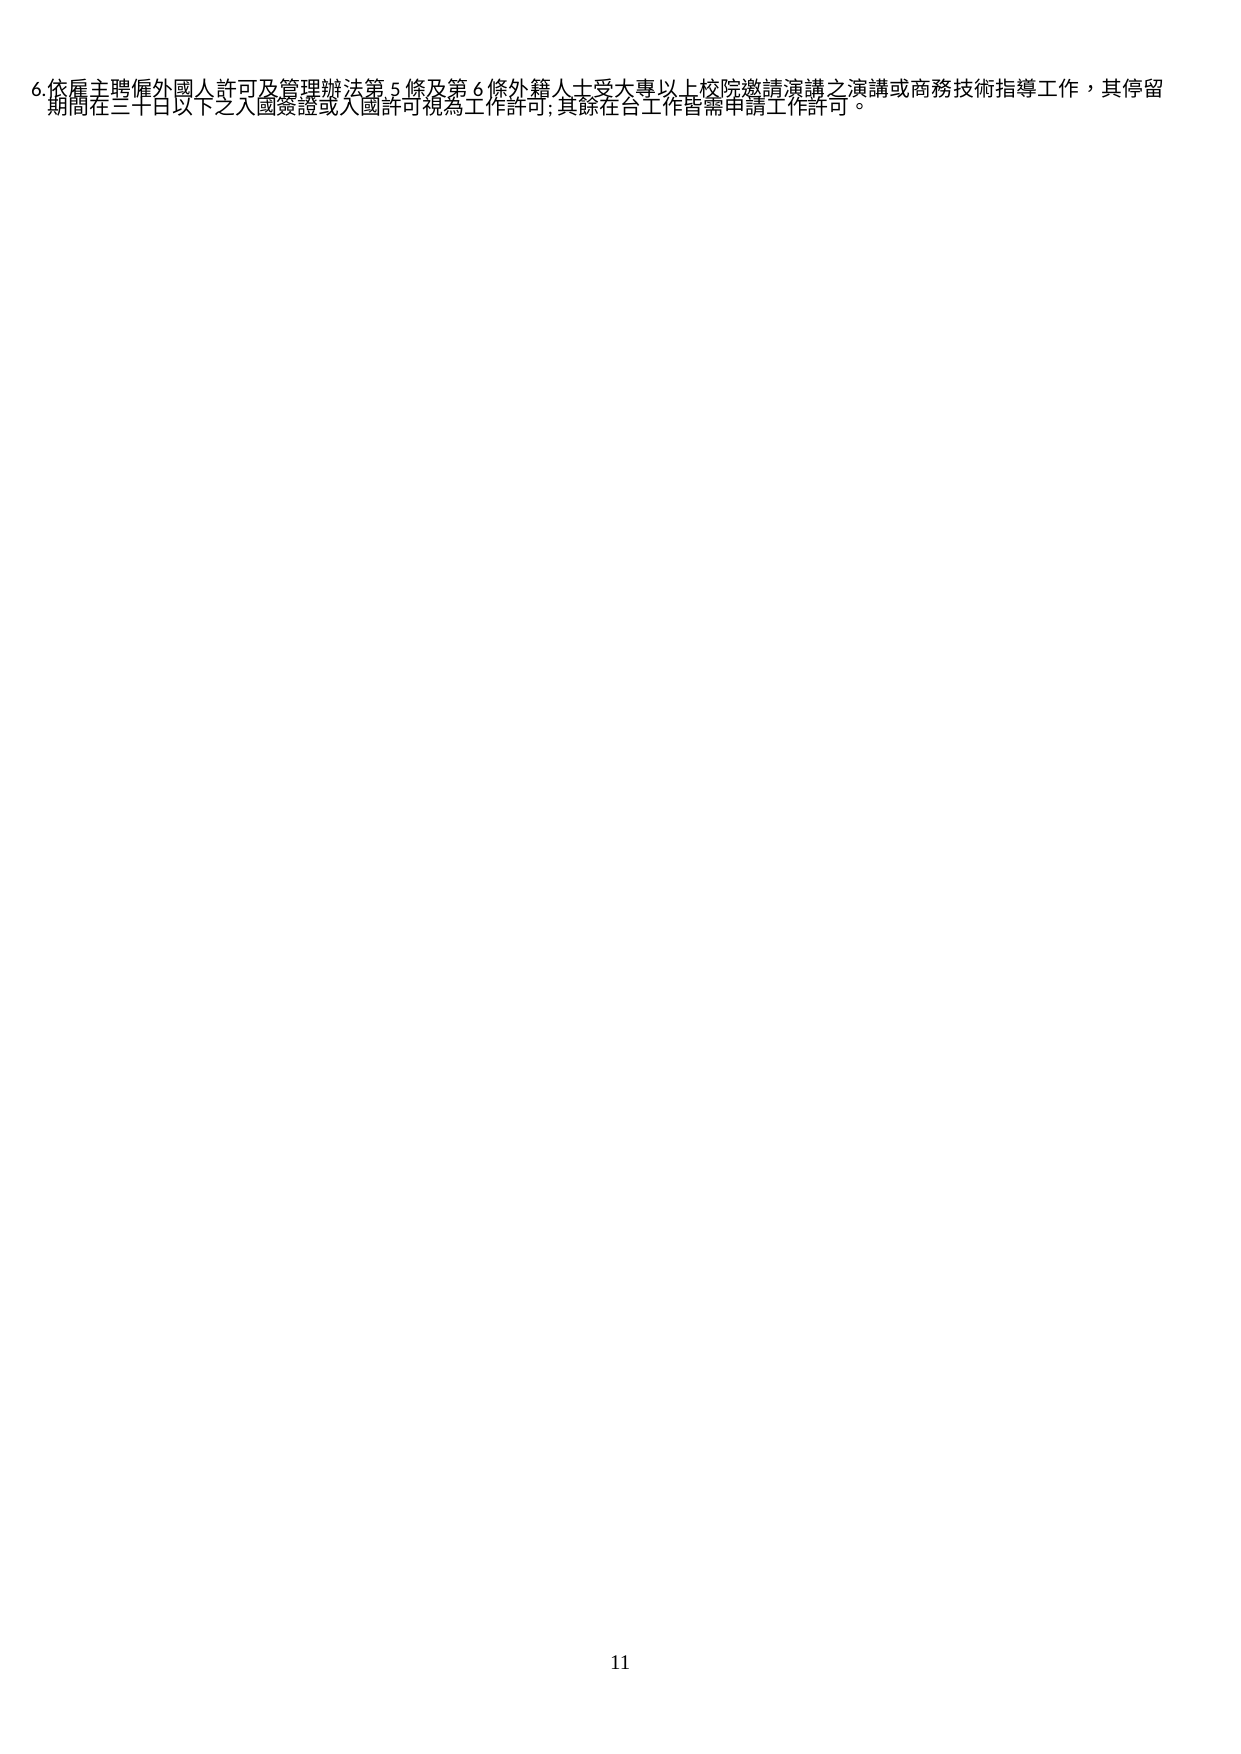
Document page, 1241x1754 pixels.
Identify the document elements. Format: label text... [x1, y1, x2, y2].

text 6.依雇主聘僱外國人許可及管理辦法第5條及第6條外籍人士受大專以上校院邀請演講之演講或商務技術指導工作，其停留期間在三十日以下之入國簽證或入國許可視為工作許可; 其餘在台工作皆需申請工作許可。 [31, 81, 1165, 118]
